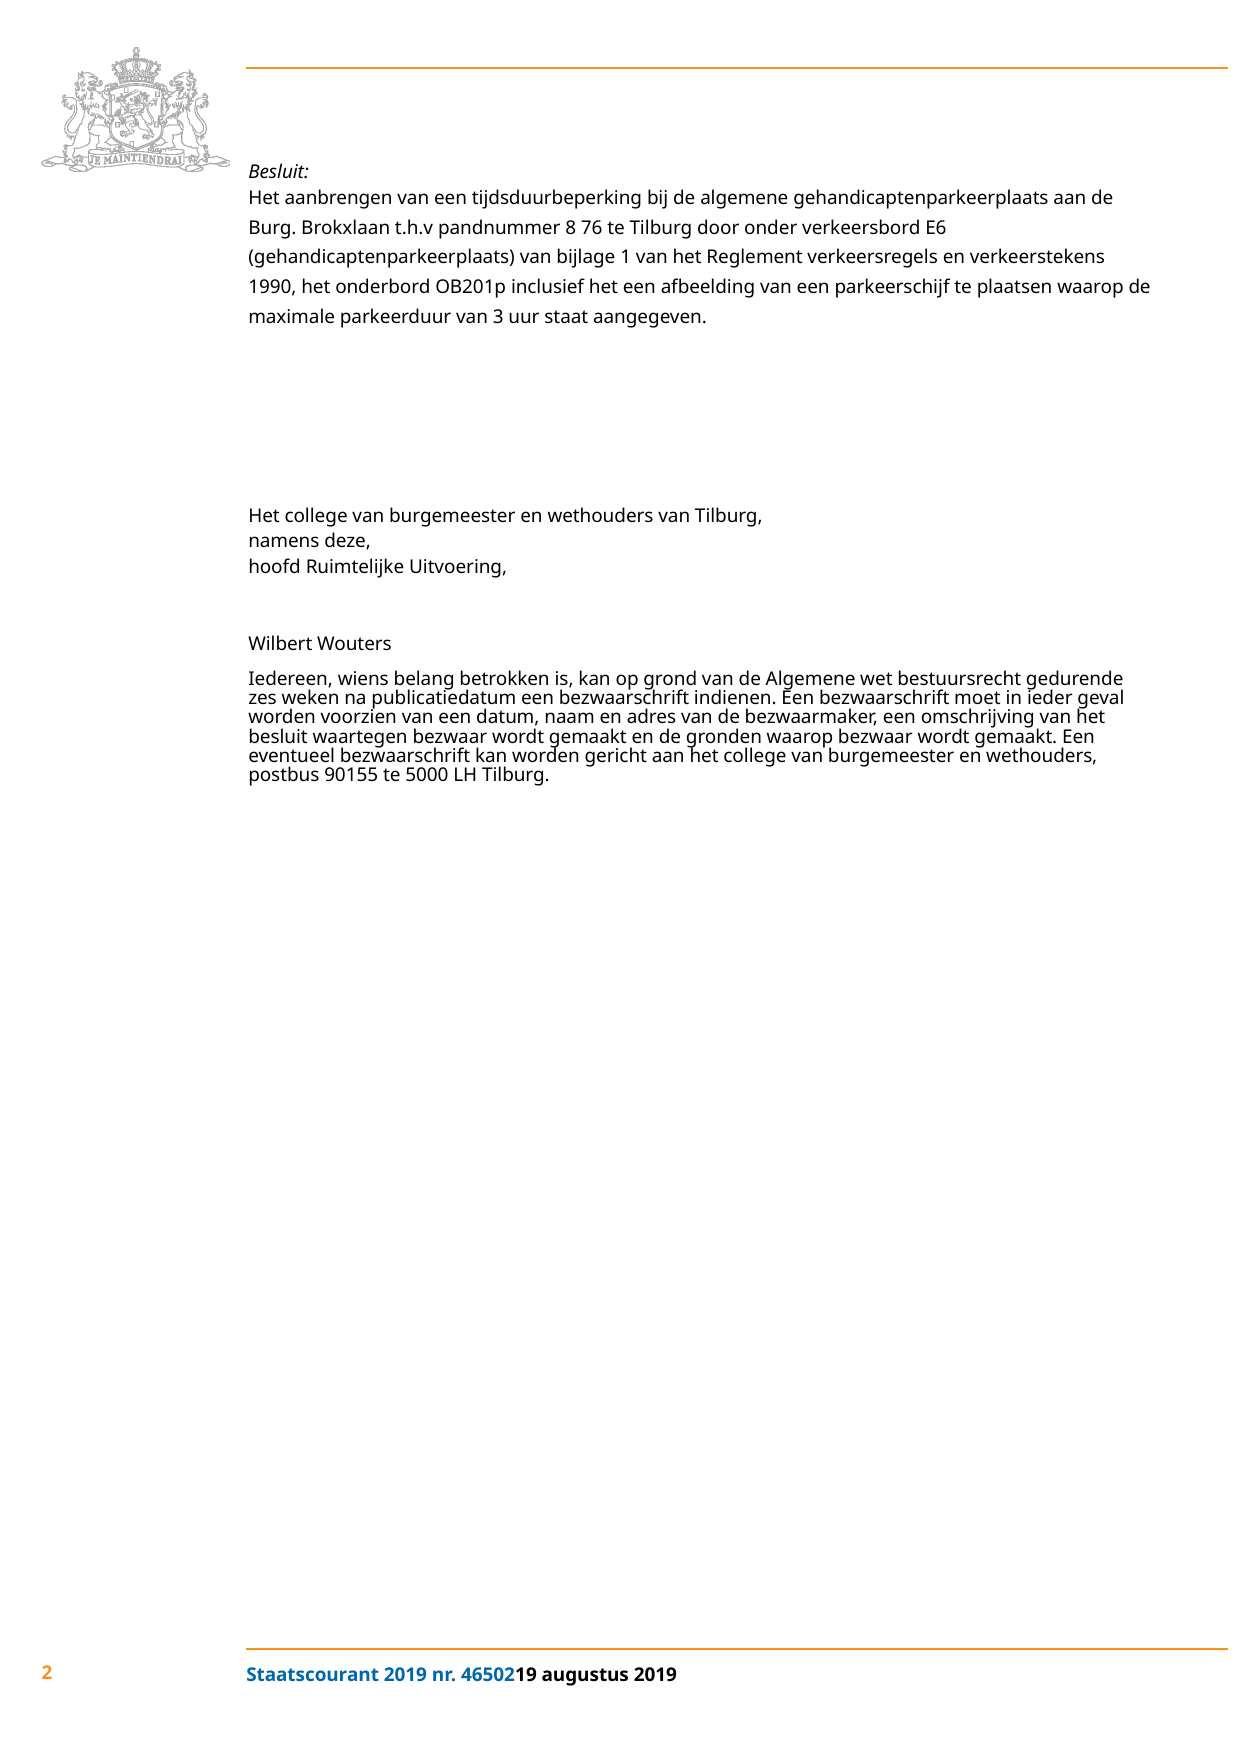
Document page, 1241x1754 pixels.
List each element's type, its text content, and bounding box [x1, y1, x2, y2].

text Wilbert Wouters [248, 631, 1152, 656]
text Besluit: [248, 159, 1152, 184]
text Het college van burgemeester en wethouders van Tilburg, [248, 502, 1152, 528]
text namens deze, [248, 528, 1152, 553]
text Iedereen, wiens belang betrokken is, kan op grond van de Algemene wet bestuursrecht gedurende zes weken na publicatiedatum een bezwaarschrift indienen. Een bezwaarschrift moet in ieder geval worden voorzien van een datum, naam en adres van de bezwaarmaker, een omschrijving van het besluit waartegen bezwaar wordt gemaakt en de gronden waarop bezwaar wordt gemaakt. Een eventueel bezwaarschrift kan worden gericht aan het college van burgemeester en wethouders, postbus 90155 te 5000 LH Tilburg. [248, 670, 1152, 786]
text hoofd Ruimtelijke Uitvoering, [248, 553, 1152, 579]
picture [41, 47, 231, 172]
text Het aanbrengen van een tijdsduurbeperking bij de algemene gehandicaptenparkeerplaats aan de Burg. Brokxlaan t.h.v pandnummer 8 76 te Tilburg door onder verkeersbord E6 (gehandicaptenparkeerplaats) van bijlage 1 van het Reglement verkeersregels en verkeerstekens 1990, het onderbord OB201p inclusief het een afbeelding van een parkeerschijf te plaatsen waarop de maximale parkeerduur van 3 uur staat aangegeven. [248, 184, 1152, 328]
